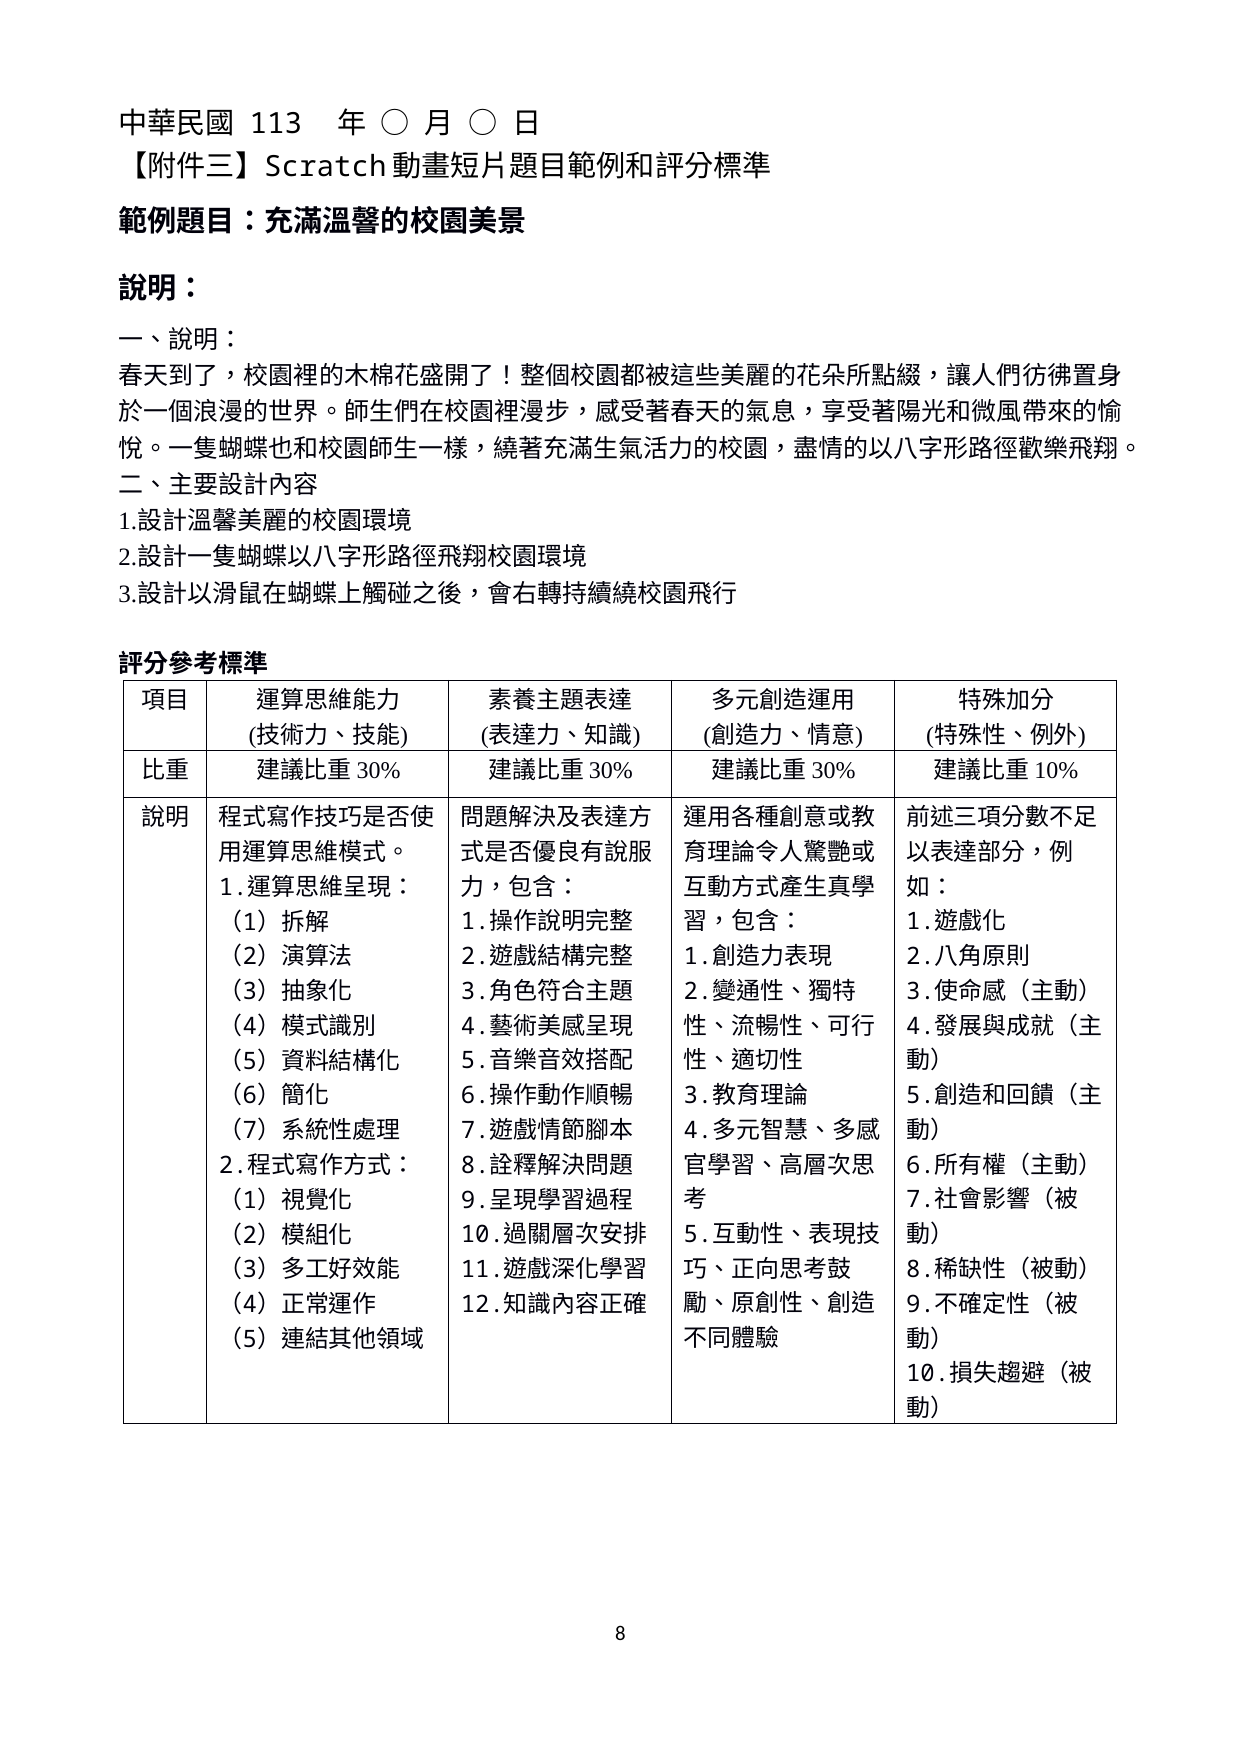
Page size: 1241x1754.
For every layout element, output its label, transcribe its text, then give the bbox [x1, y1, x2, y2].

table_cell 建議比重30% [449, 751, 671, 797]
text 範例題目：充滿溫韾的校園美景 [118, 197, 1122, 239]
table_header 運算思維能力 (技術力、技能) [207, 681, 448, 750]
table_cell 建議比重30% [672, 751, 894, 797]
table_cell 建議比重30% [207, 751, 448, 797]
table_header 素養主題表達 (表達力、知識) [449, 681, 671, 750]
table_cell 程式寫作技巧是否使用運算思維模式。 1.運算思維呈現： （1）拆解 （2）演算法 （3）抽象化 （4）模式識別 （5）資料結構化 （6）簡化 （7）系統性處理 2.程式寫作方式： （1）視覺化 （2）模組化 （3）多工好效能 （4）正常運作 （5）連結其他領域 [207, 798, 448, 1423]
table_cell 比重 [124, 751, 206, 797]
table_header 項目 [124, 681, 206, 750]
table_cell 運用各種創意或教育理論令人驚艷或互動方式產生真學習，包含： 1.創造力表現 2.變通性、獨特性、流暢性、可行性、適切性 3.教育理論 4.多元智慧、多感官學習、高層次思考 5.互動性、表現技巧、正向思考鼓勵、原創性、創造不同體驗 [672, 798, 894, 1423]
text 3.設計以滑鼠在蝴蝶上觸碰之後，會右轉持續繞校園飛行 [118, 573, 1122, 609]
table_cell 說明 [124, 798, 206, 1423]
text 評分參考標準 [118, 643, 1122, 680]
text 2.設計一隻蝴蝶以八字形路徑飛翔校園環境 [118, 537, 1122, 573]
table_cell 建議比重10% [895, 751, 1116, 797]
table_cell 問題解決及表達方式是否優良有說服力，包含： 1.操作說明完整 2.遊戲結構完整 3.角色符合主題 4.藝術美感呈現 5.音樂音效搭配 6.操作動作順暢 7.遊戲情節腳本 8.詮釋解決問題 9.呈現學習過程 10.過關層次安排 11.遊戲深化學習 12.知識內容正確 [449, 798, 671, 1423]
text 1.設計溫馨美麗的校園環境 [118, 501, 1122, 537]
text 春天到了，校園裡的木棉花盛開了！整個校園都被這些美麗的花朵所點綴，讓人們彷彿置身於一個浪漫的世界。師生們在校園裡漫步，感受著春天的氣息，享受著陽光和微風帶來的愉悅。一隻蝴蝶也和校園師生一樣，繞著充滿生氣活力的校園，盡情的以八字形路徑歡樂飛翔。 [118, 356, 1122, 464]
table_header 特殊加分 (特殊性、例外) [895, 681, 1116, 750]
text 中華民國 113 年 ○ 月 ○ 日 [118, 100, 1122, 142]
text 一、說明： [118, 319, 1122, 356]
text 說明： [118, 264, 1122, 307]
text 二、主要設計內容 [118, 464, 1122, 501]
text 【附件三】Scratch動畫短片題目範例和評分標準 [118, 142, 1122, 185]
table_header 多元創造運用 (創造力、情意) [672, 681, 894, 750]
table_cell 前述三項分數不足以表達部分，例如： 1.遊戲化 2.八角原則 3.使命感（主動） 4.發展與成就（主動） 5.創造和回饋（主動） 6.所有權（主動） 7.社會影響（被動） 8.稀缺性（被動） 9.不確定性（被動） 10.損失趨避（被動） [895, 798, 1116, 1423]
